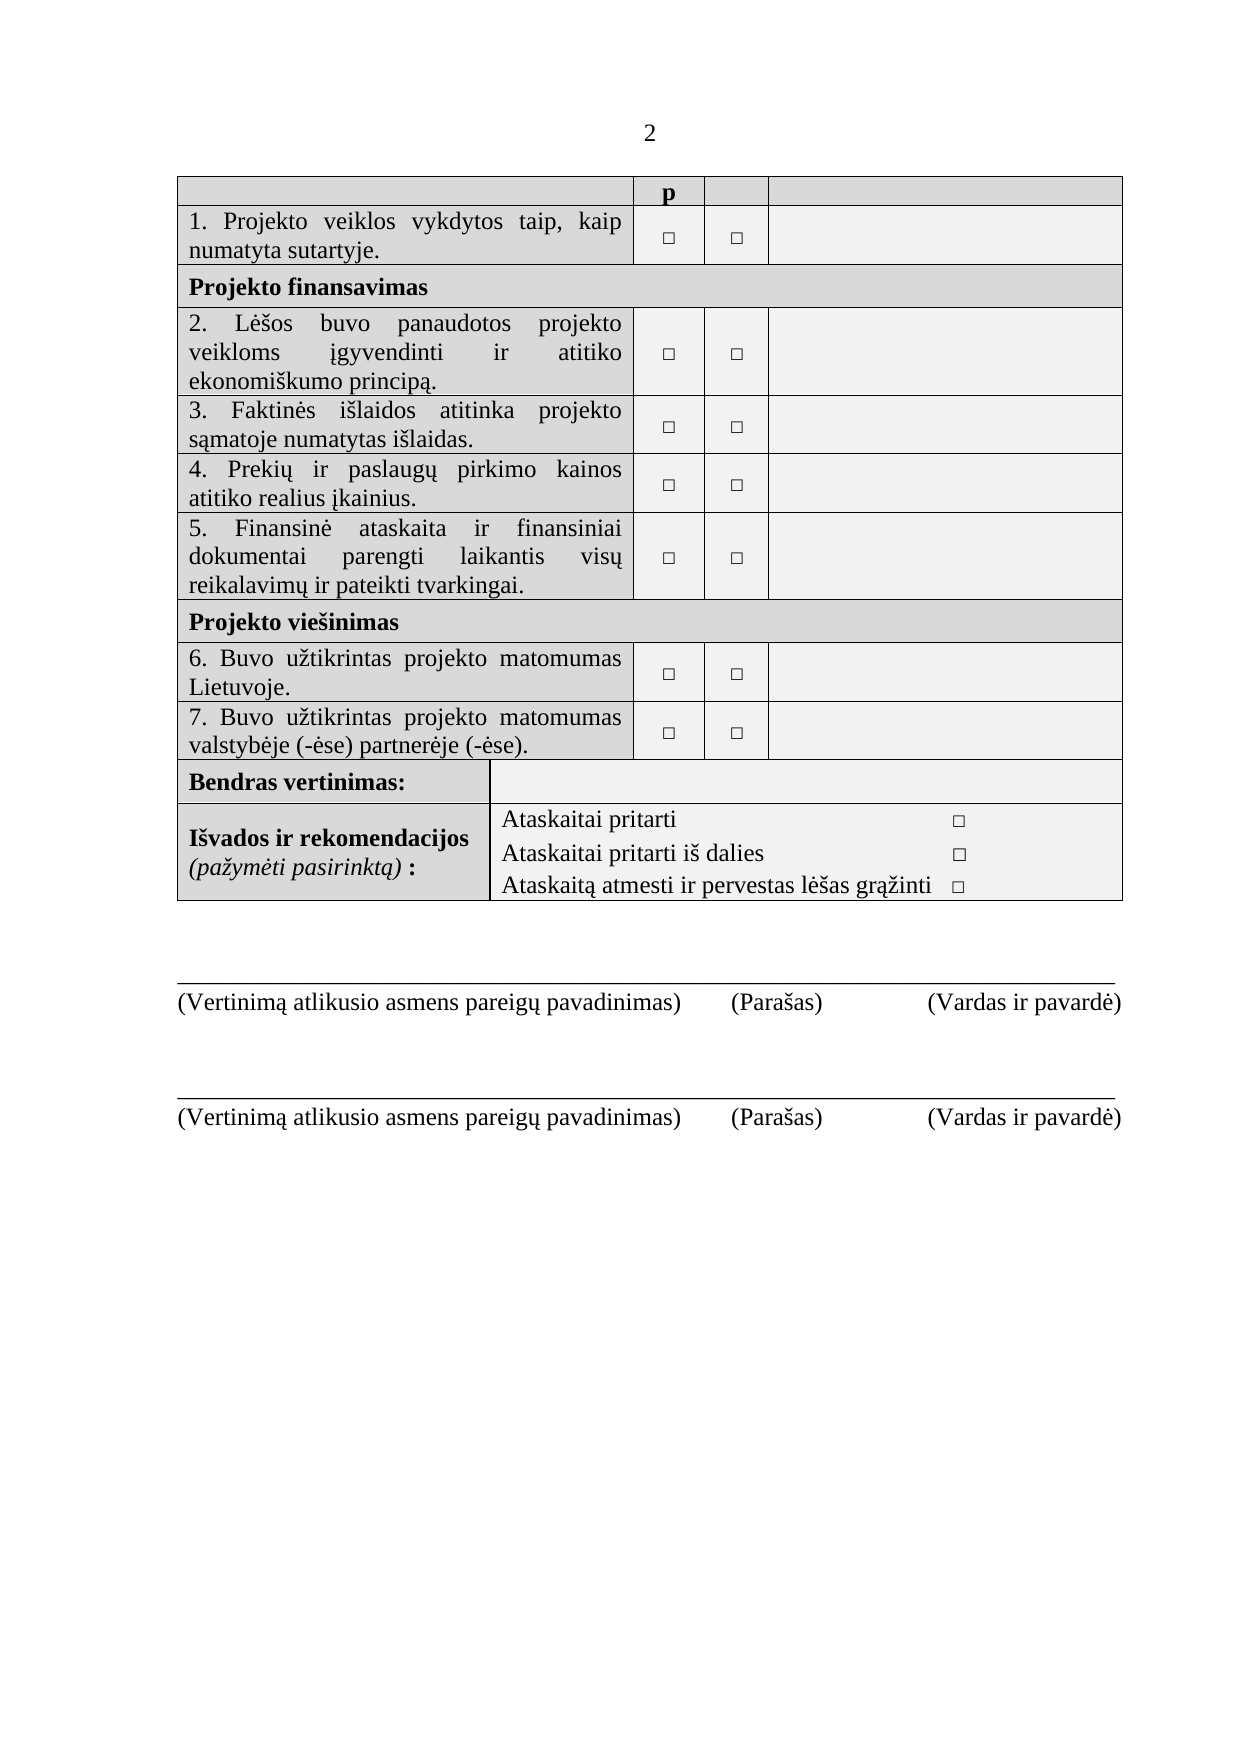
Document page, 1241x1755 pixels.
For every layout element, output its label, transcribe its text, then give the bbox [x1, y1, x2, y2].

table_cell Projekto viešinimas [178, 600, 1122, 642]
table_cell 5. Finansinė ataskaita ir finansiniai dokumentai parengti laikantis visų reikalavimų ir pateikti tvarkingai. [178, 513, 633, 599]
table_cell 7. Buvo užtikrintas projekto matomumas valstybėje (-ėse) partnerėje (-ėse). [178, 702, 633, 759]
table_cell ☐ [705, 643, 768, 701]
table_cell [769, 513, 1122, 599]
table_cell [769, 308, 1122, 394]
table_cell 2. Lėšos buvo panaudotos projekto veikloms įgyvendinti ir atitiko ekonomiškumo principą. [178, 308, 633, 394]
table_cell ☐ [634, 396, 704, 453]
table_cell ☐ [634, 643, 704, 701]
table_cell Ataskaitai pritarti ☐ Ataskaitai pritarti iš dalies ☐ Ataskaitą atmesti ir pervestas lėšas grąžinti ☐ [491, 804, 1122, 900]
table_cell [769, 643, 1122, 701]
table_cell ☐ [634, 206, 704, 264]
table_cell ☐ [705, 206, 768, 264]
table_cell ☐ [634, 308, 704, 394]
text ___________________________________________________________________________ [177, 958, 1122, 987]
table_cell ☐ [705, 702, 768, 759]
table_cell 3. Faktinės išlaidos atitinka projekto sąmatoje numatytas išlaidas. [178, 396, 633, 453]
table_cell [769, 206, 1122, 264]
table_cell ☐ [705, 308, 768, 394]
table_cell [491, 760, 1122, 802]
table_cell [769, 396, 1122, 453]
table_cell ☐ [634, 454, 704, 512]
table_cell [178, 177, 633, 205]
table_cell [769, 454, 1122, 512]
table_cell ☐ [705, 513, 768, 599]
table_cell 6. Buvo užtikrintas projekto matomumas Lietuvoje. [178, 643, 633, 701]
table_cell Projekto finansavimas [178, 265, 1122, 307]
text ___________________________________________________________________________ [177, 1073, 1122, 1102]
table_cell ☐ [634, 702, 704, 759]
table_cell 1. Projekto veiklos vykdytos taip, kaip numatyta sutartyje. [178, 206, 633, 264]
text (Vertinimą atlikusio asmens pareigų pavadinimas) (Parašas) (Vardas ir pavardė) [177, 987, 1122, 1016]
table_cell Bendras vertinimas: [178, 760, 489, 802]
text (Vertinimą atlikusio asmens pareigų pavadinimas) (Parašas) (Vardas ir pavardė) [177, 1102, 1122, 1131]
table_cell ☐ [705, 396, 768, 453]
table_cell [705, 177, 768, 205]
table_cell 4. Prekių ir paslaugų pirkimo kainos atitiko realius įkainius. [178, 454, 633, 512]
table_cell [769, 177, 1122, 205]
table_cell p [634, 177, 704, 205]
table_cell ☐ [634, 513, 704, 599]
table_cell [769, 702, 1122, 759]
table_cell Išvados ir rekomendacijos (pažymėti pasirinktą) : [178, 804, 489, 900]
table_cell ☐ [705, 454, 768, 512]
